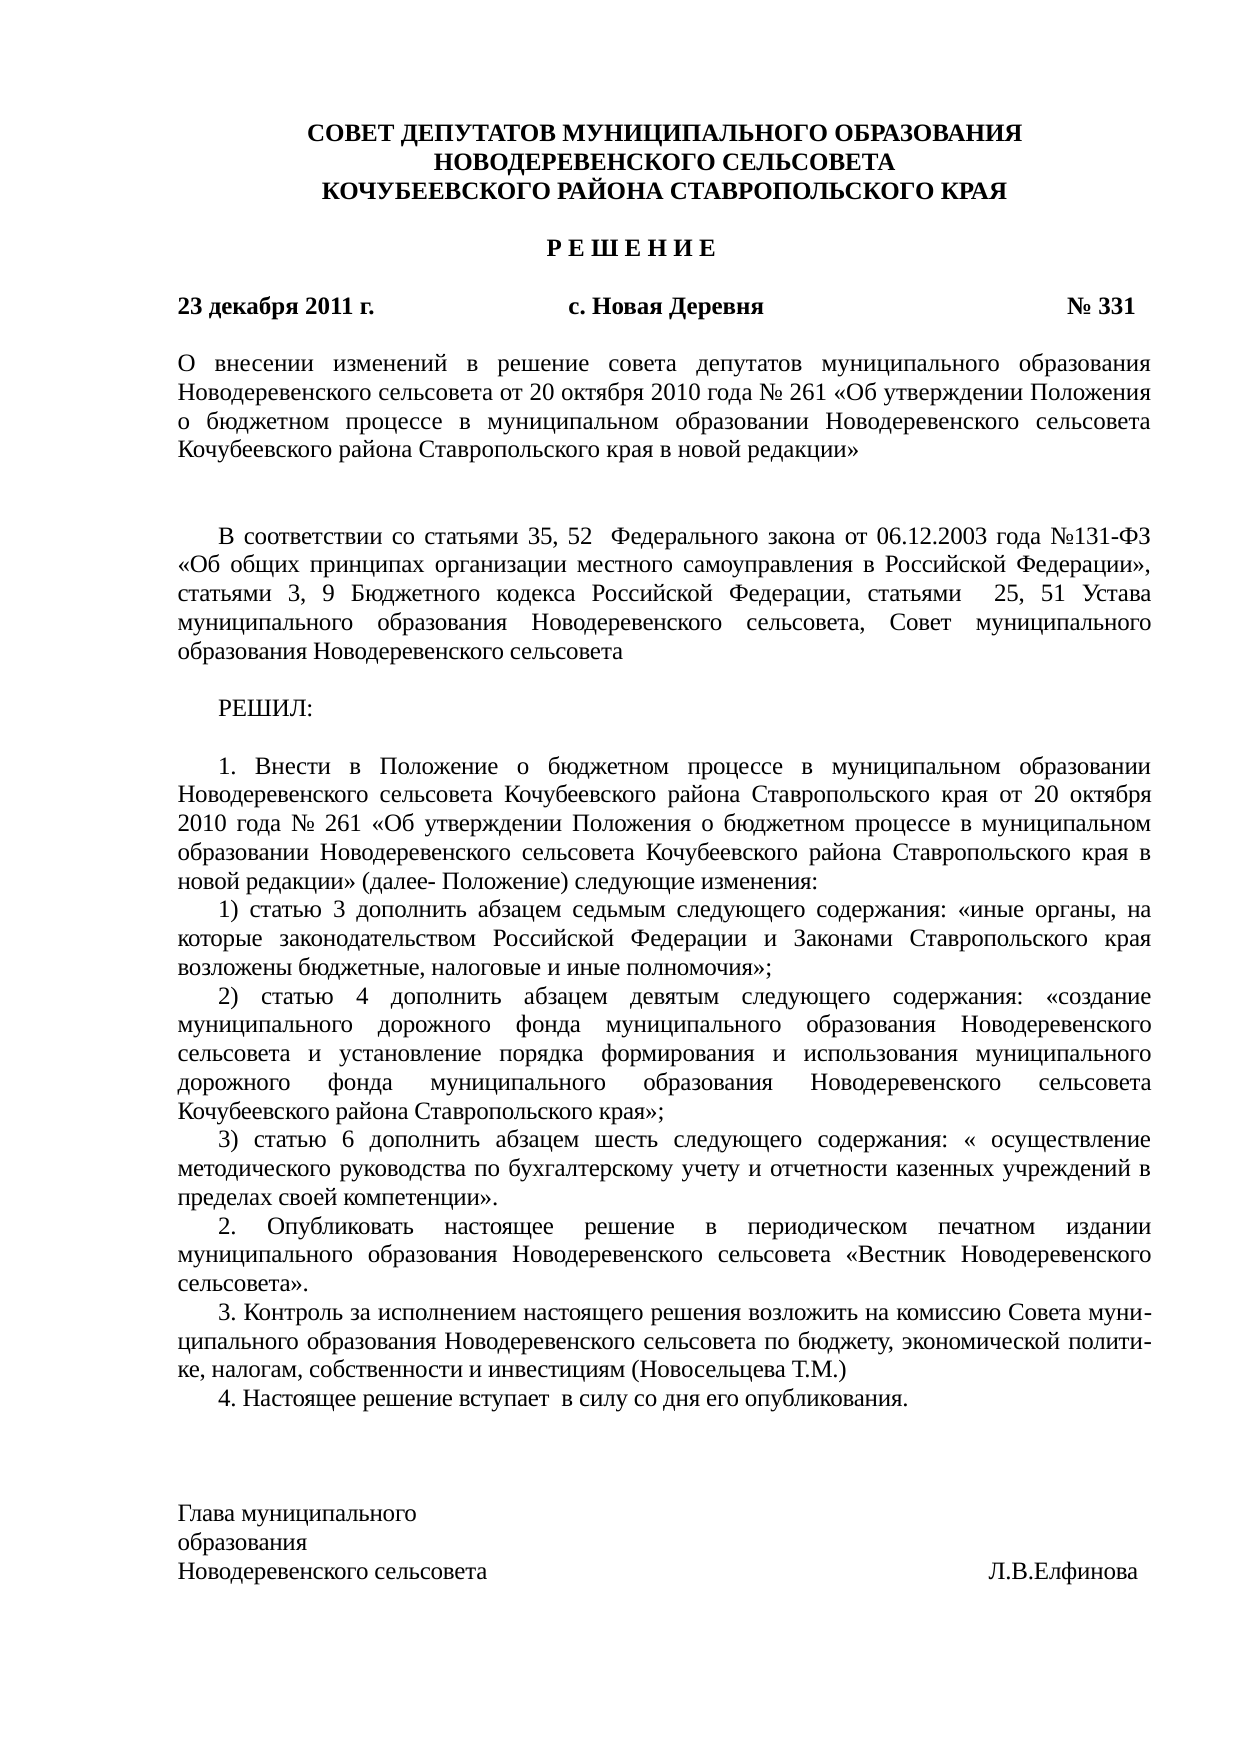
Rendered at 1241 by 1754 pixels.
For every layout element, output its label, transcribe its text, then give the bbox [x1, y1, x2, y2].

text РЕШИЛ: [177, 693, 1152, 722]
text Глава муниципального [177, 1498, 1152, 1527]
text 2. Опубликовать настоящее решение в периодическом печатном издании муниципального образования Новодеревенского сельсовета «Вестник Новодеревенского сельсовета». [177, 1211, 1152, 1297]
text 3. Контроль за исполнением настоящего решения возложить на комиссию Совета муни­ципального образования Новодеревенского сельсовета по бюджету, экономической полити­ке, налогам, собственности и инвестициям (Новосельцева Т.М.) [177, 1297, 1152, 1383]
text В соответствии со статьями 35, 52 Федерального закона от 06.12.2003 года №131-ФЗ «Об общих принципах организации местного самоуправления в Российской Федерации», статья­ми 3, 9 Бюджетного кодекса Российской Федерации, статьями 25, 51 Устава муниципально­го образования Новодеревенского сельсовета, Совет муниципального образования Новодеревенского сельсовета [177, 521, 1152, 664]
text 3) статью 6 дополнить абзацем шесть следующего содержания: « осуществление методического руководства по бухгалтерскому учету и отчетности казенных учреждений в пределах своей компетенции». [177, 1124, 1152, 1211]
text 1) статью 3 дополнить абзацем седьмым следующего содержания: «иные органы, на которые законодательством Российской Федерации и Законами Ставропольского края возложены бюджетные, налоговые и иные полномочия»; [177, 894, 1152, 981]
text КОЧУБЕЕВСКОГО РАЙОНА СТАВРОПОЛЬСКОГО КРАЯ [177, 176, 1152, 204]
text 23 декабря 2011 г. с. Новая Деревня № 331 [177, 291, 1152, 319]
text 4. Настоящее решение вступает в силу со дня его опубликования. [177, 1383, 1152, 1412]
text О внесении изменений в решение совета депутатов муниципального образования Новодеревенского сельсовета от 20 октября 2010 года № 261 «Об утверждении Положения о бюджетном процессе в муниципальном образовании Новодеревенского сельсовета Кочубеевского района Ставропольского края в новой редакции» [177, 348, 1152, 463]
text Новодеревенского сельсовета Л.В.Елфинова [177, 1556, 1152, 1584]
text НОВОДЕРЕВЕНСКОГО СЕЛЬСОВЕТА [177, 147, 1152, 176]
text 2) статью 4 дополнить абзацем девятым следующего содержания: «создание муниципального дорожного фонда муниципального образования Новодеревенского сельсовета и установление порядка формирования и использования муниципального дорожного фонда муниципального образования Новодеревенского сельсовета Кочубеевского района Ставропольского края»; [177, 981, 1152, 1124]
text СОВЕТ ДЕПУТАТОВ МУНИЦИПАЛЬНОГО ОБРАЗОВАНИЯ [177, 118, 1152, 147]
text образования [177, 1527, 1152, 1556]
text Р Е Ш Е Н И Е [177, 233, 1152, 262]
text 1. Внести в Положение о бюджетном процессе в муниципальном образовании Новодеревенского сельсовета Кочубеевского района Ставропольского края от 20 октября 2010 года № 261 «Об утверждении Положения о бюджетном процессе в муниципальном образовании Новодеревенского сельсовета Кочубеевского района Ставропольского края в новой редакции» (далее- Положение) следующие изменения: [177, 751, 1152, 894]
